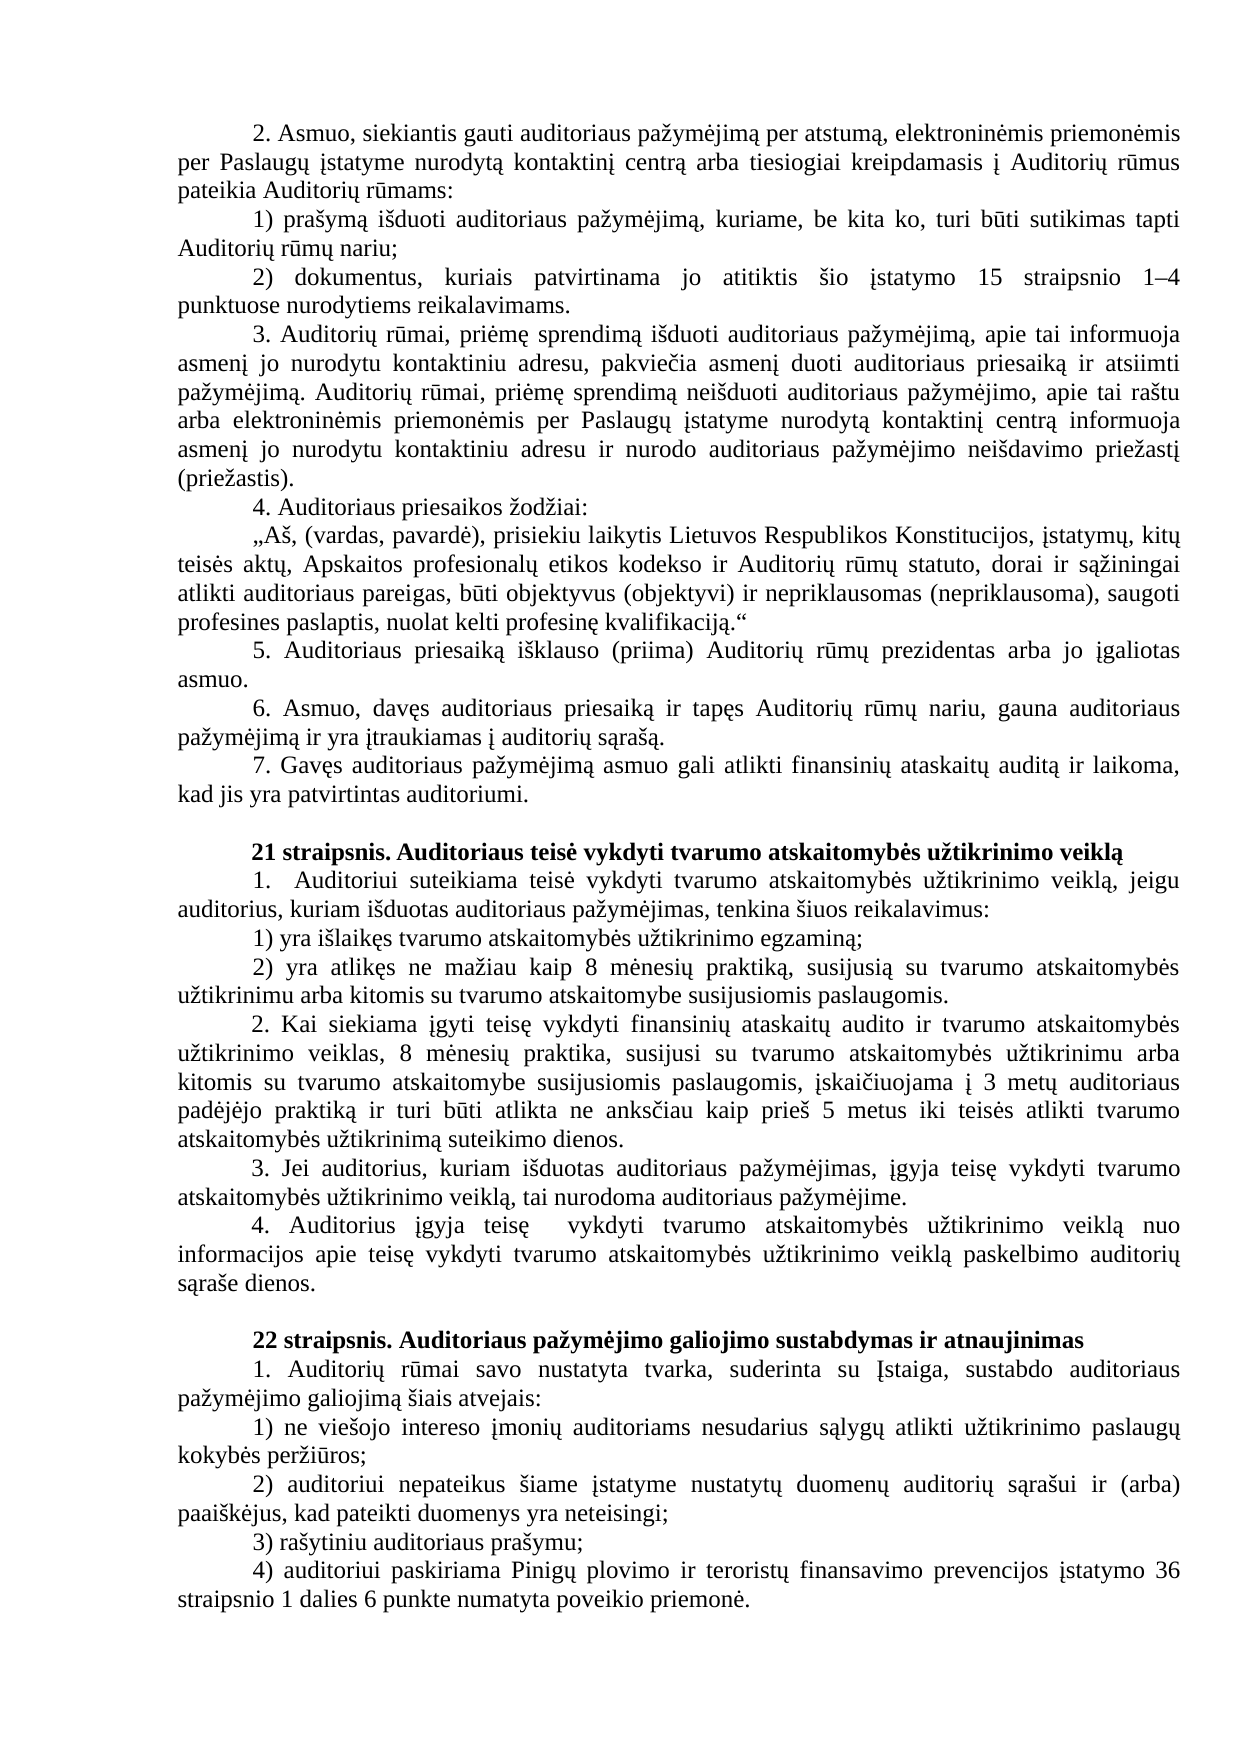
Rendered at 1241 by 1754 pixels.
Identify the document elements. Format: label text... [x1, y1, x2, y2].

text 2) auditoriui nepateikus šiame įstatyme nustatytų duomenų auditorių sąrašui ir (arba) paaiškėjus, kad pateikti duomenys yra neteisingi; [177, 1469, 1181, 1527]
text 1) ne viešojo intereso įmonių auditoriams nesudarius sąlygų atlikti užtikrinimo paslaugų kokybės peržiūros; [177, 1412, 1181, 1469]
text 1) yra išlaikęs tvarumo atskaitomybės užtikrinimo egzaminą; [177, 923, 1181, 952]
text 1. Auditoriui suteikiama teisė vykdyti tvarumo atskaitomybės užtikrinimo veiklą, jeigu auditorius, kuriam išduotas auditoriaus pažymėjimas, tenkina šiuos reikalavimus: [177, 866, 1181, 923]
text 4) auditoriui paskiriama Pinigų plovimo ir teroristų finansavimo prevencijos įstatymo 36 straipsnio 1 dalies 6 punkte numatyta poveikio priemonė. [177, 1556, 1181, 1613]
text 2. Kai siekiama įgyti teisę vykdyti finansinių ataskaitų audito ir tvarumo atskaitomybės užtikrinimo veiklas, 8 mėnesių praktika, susijusi su tvarumo atskaitomybės užtikrinimu arba kitomis su tvarumo atskaitomybe susijusiomis paslaugomis, įskaičiuojama į 3 metų auditoriaus padėjėjo praktiką ir turi būti atlikta ne anksčiau kaip prieš 5 metus iki teisės atlikti tvarumo atskaitomybės užtikrinimą suteikimo dienos. [177, 1009, 1181, 1153]
text 3) rašytiniu auditoriaus prašymu; [177, 1527, 1181, 1556]
text „Aš, (vardas, pavardė), prisiekiu laikytis Lietuvos Respublikos Konstitucijos, įstatymų, kitų teisės aktų, Apskaitos profesionalų etikos kodekso ir Auditorių rūmų statuto, dorai ir sąžiningai atlikti auditoriaus pareigas, būti objektyvus (objektyvi) ir nepriklausomas (nepriklausoma), saugoti profesines paslaptis, nuolat kelti profesinę kvalifikaciją.“ [177, 521, 1181, 636]
text 6. Asmuo, davęs auditoriaus priesaiką ir tapęs Auditorių rūmų nariu, gauna auditoriaus pažymėjimą ir yra įtraukiamas į auditorių sąrašą. [177, 693, 1181, 751]
text 22 straipsnis. Auditoriaus pažymėjimo galiojimo sustabdymas ir atnaujinimas [177, 1326, 1181, 1354]
text 1. Auditorių rūmai savo nustatyta tvarka, suderinta su Įstaiga, sustabdo auditoriaus pažymėjimo galiojimą šiais atvejais: [177, 1354, 1181, 1412]
text 4. Auditoriaus priesaikos žodžiai: [177, 492, 1181, 521]
text 2) yra atlikęs ne mažiau kaip 8 mėnesių praktiką, susijusią su tvarumo atskaitomybės užtikrinimu arba kitomis su tvarumo atskaitomybe susijusiomis paslaugomis. [177, 952, 1181, 1009]
text 7. Gavęs auditoriaus pažymėjimą asmuo gali atlikti finansinių ataskaitų auditą ir laikoma, kad jis yra patvirtintas auditoriumi. [177, 751, 1181, 808]
text 2. Asmuo, siekiantis gauti auditoriaus pažymėjimą per atstumą, elektroninėmis priemonėmis per Paslaugų įstatyme nurodytą kontaktinį centrą arba tiesiogiai kreipdamasis į Auditorių rūmus pateikia Auditorių rūmams: [177, 118, 1181, 204]
text 5. Auditoriaus priesaiką išklauso (priima) Auditorių rūmų prezidentas arba jo įgaliotas asmuo. [177, 636, 1181, 693]
text 3. Jei auditorius, kuriam išduotas auditoriaus pažymėjimas, įgyja teisę vykdyti tvarumo atskaitomybės užtikrinimo veiklą, tai nurodoma auditoriaus pažymėjime. [177, 1153, 1181, 1211]
text 1) prašymą išduoti auditoriaus pažymėjimą, kuriame, be kita ko, turi būti sutikimas tapti Auditorių rūmų nariu; [177, 204, 1181, 262]
text 3. Auditorių rūmai, priėmę sprendimą išduoti auditoriaus pažymėjimą, apie tai informuoja asmenį jo nurodytu kontaktiniu adresu, pakviečia asmenį duoti auditoriaus priesaiką ir atsiimti pažymėjimą. Auditorių rūmai, priėmę sprendimą neišduoti auditoriaus pažymėjimo, apie tai raštu arba elektroninėmis priemonėmis per Paslaugų įstatyme nurodytą kontaktinį centrą informuoja asmenį jo nurodytu kontaktiniu adresu ir nurodo auditoriaus pažymėjimo neišdavimo priežastį (priežastis). [177, 319, 1181, 492]
text 4. Auditorius įgyja teisę vykdyti tvarumo atskaitomybės užtikrinimo veiklą nuo informacijos apie teisę vykdyti tvarumo atskaitomybės užtikrinimo veiklą paskelbimo auditorių sąraše dienos. [177, 1211, 1181, 1297]
text 2) dokumentus, kuriais patvirtinama jo atitiktis šio įstatymo 15 straipsnio 1–4 punktuose nurodytiems reikalavimams. [177, 262, 1181, 319]
text 21 straipsnis. Auditoriaus teisė vykdyti tvarumo atskaitomybės užtikrinimo veiklą [177, 837, 1181, 866]
